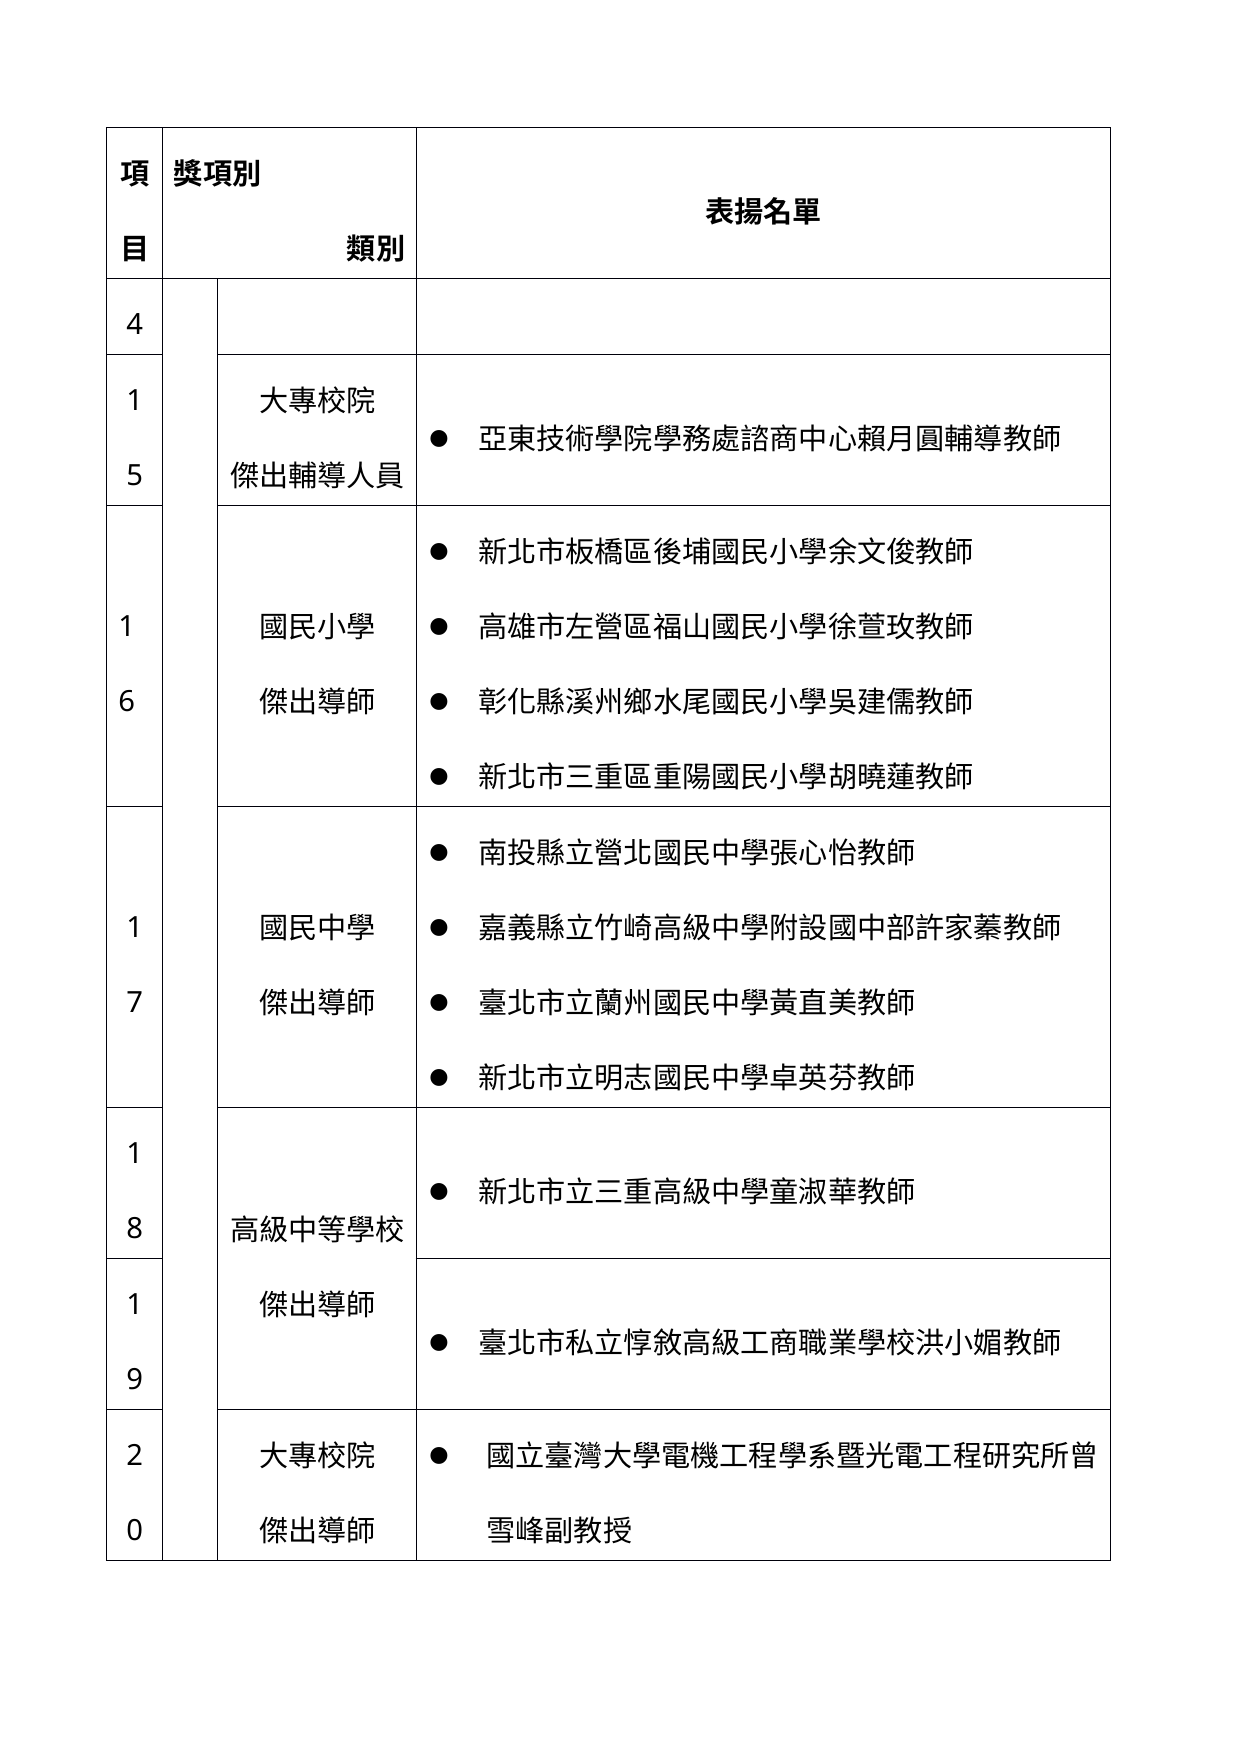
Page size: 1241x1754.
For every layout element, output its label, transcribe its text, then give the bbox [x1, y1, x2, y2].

table_cell 大專校院 傑出輔導人員 [218, 355, 416, 505]
table_header 項目 [107, 128, 162, 278]
table_header 獎項別 類別 [163, 128, 416, 278]
table_cell 17 [107, 807, 162, 1107]
table_cell 19 [107, 1259, 162, 1409]
table_cell 臺北市私立惇敘高級工商職業學校洪小媚教師 [417, 1259, 1110, 1409]
table_cell 18 [107, 1108, 162, 1258]
table_cell 國立臺灣大學電機工程學系暨光電工程研究所曾雪峰副教授 南臺學校財團法人南臺科技大學國際企業系楊維珍助理教授 [417, 1410, 1110, 1560]
table_cell 高級中等學校傑出導師 [218, 1108, 416, 1409]
table_cell 國民中學 傑出導師 [218, 807, 416, 1107]
table_cell 亞東技術學院學務處諮商中心賴月圓輔導教師 [417, 355, 1110, 505]
table_cell [417, 279, 1110, 354]
table_header 表揚名單 [417, 128, 1110, 278]
table_cell 新北市立三重高級中學童淑華教師 [417, 1108, 1110, 1258]
table_cell 16 [107, 506, 162, 806]
table_cell [163, 279, 217, 1560]
table_cell 大專校院 傑出導師 [218, 1410, 416, 1560]
table_cell 4 [107, 279, 162, 354]
table_cell 南投縣立營北國民中學張心怡教師 嘉義縣立竹崎高級中學附設國中部許家蓁教師 臺北市立蘭州國民中學黃直美教師 新北市立明志國民中學卓英芬教師 [417, 807, 1110, 1107]
table_cell 20 [107, 1410, 162, 1560]
table_cell 15 [107, 355, 162, 505]
table_cell 新北市板橋區後埔國民小學余文俊教師 高雄市左營區福山國民小學徐萱玫教師 彰化縣溪州鄉水尾國民小學吳建儒教師 新北市三重區重陽國民小學胡曉蓮教師 [417, 506, 1110, 806]
table_cell 國民小學 傑出導師 [218, 506, 416, 806]
table_cell [218, 279, 416, 354]
